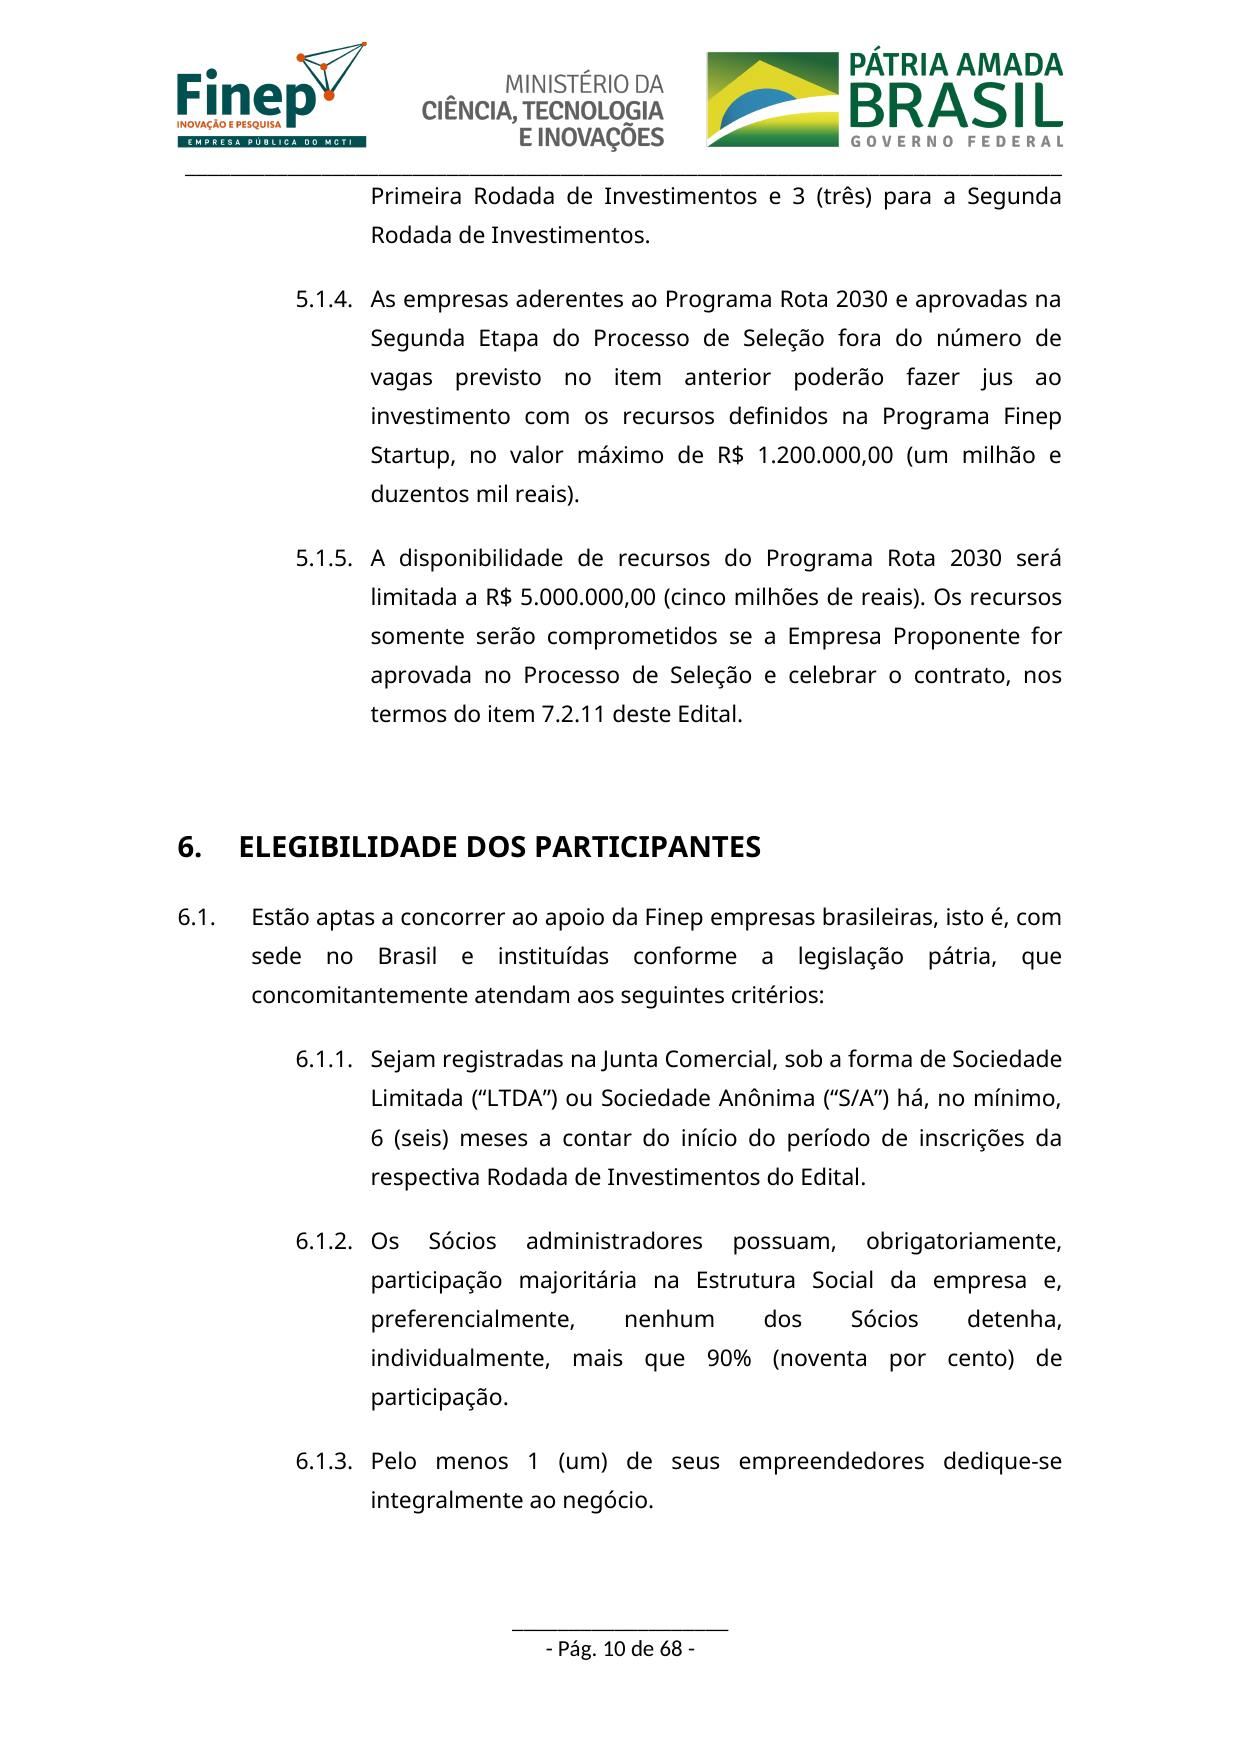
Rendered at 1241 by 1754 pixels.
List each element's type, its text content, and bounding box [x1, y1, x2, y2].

list ELEGIBILIDADE DOS PARTICIPANTES [177, 827, 1063, 866]
list Sejam registradas na Junta Comercial, sob a forma de Sociedade Limitada (“LTDA”) ou Sociedade Anônima (“S/A”) há, no mínimo, 6 (seis) meses a contar do início do período de inscrições da respectiva Rodada de Investimentos do Edital. [295, 1043, 1063, 1192]
list Estão aptas a concorrer ao apoio da Finep empresas brasileiras, isto é, com sede no Brasil e instituídas conforme a legislação pátria, que concomitantemente atendam aos seguintes critérios: [177, 901, 1063, 1011]
list Os Sócios administradores possuam, obrigatoriamente, participação majoritária na Estrutura Social da empresa e, preferencialmente, nenhum dos Sócios detenha, individualmente, mais que 90% (noventa por cento) de participação. [295, 1224, 1063, 1412]
list As empresas aderentes ao Programa Rota 2030 e aprovadas na Segunda Etapa do Processo de Seleção fora do número de vagas previsto no item anterior poderão fazer jus ao investimento com os recursos definidos na Programa Finep Startup, no valor máximo de R$ 1.200.000,00 (um milhão e duzentos mil reais). [295, 283, 1063, 509]
list A disponibilidade de recursos do Programa Rota 2030 será limitada a R$ 5.000.000,00 (cinco milhões de reais). Os recursos somente serão comprometidos se a Empresa Proponente for aprovada no Processo de Seleção e celebrar o contrato, nos termos do item 7.2.11 deste Edital. [295, 542, 1063, 730]
list Pelo menos 1 (um) de seus empreendedores dedique-se integralmente ao negócio. [295, 1445, 1063, 1515]
list Primeira Rodada de Investimentos e 3 (três) para a Segunda Rodada de Investimentos. [295, 180, 1063, 250]
